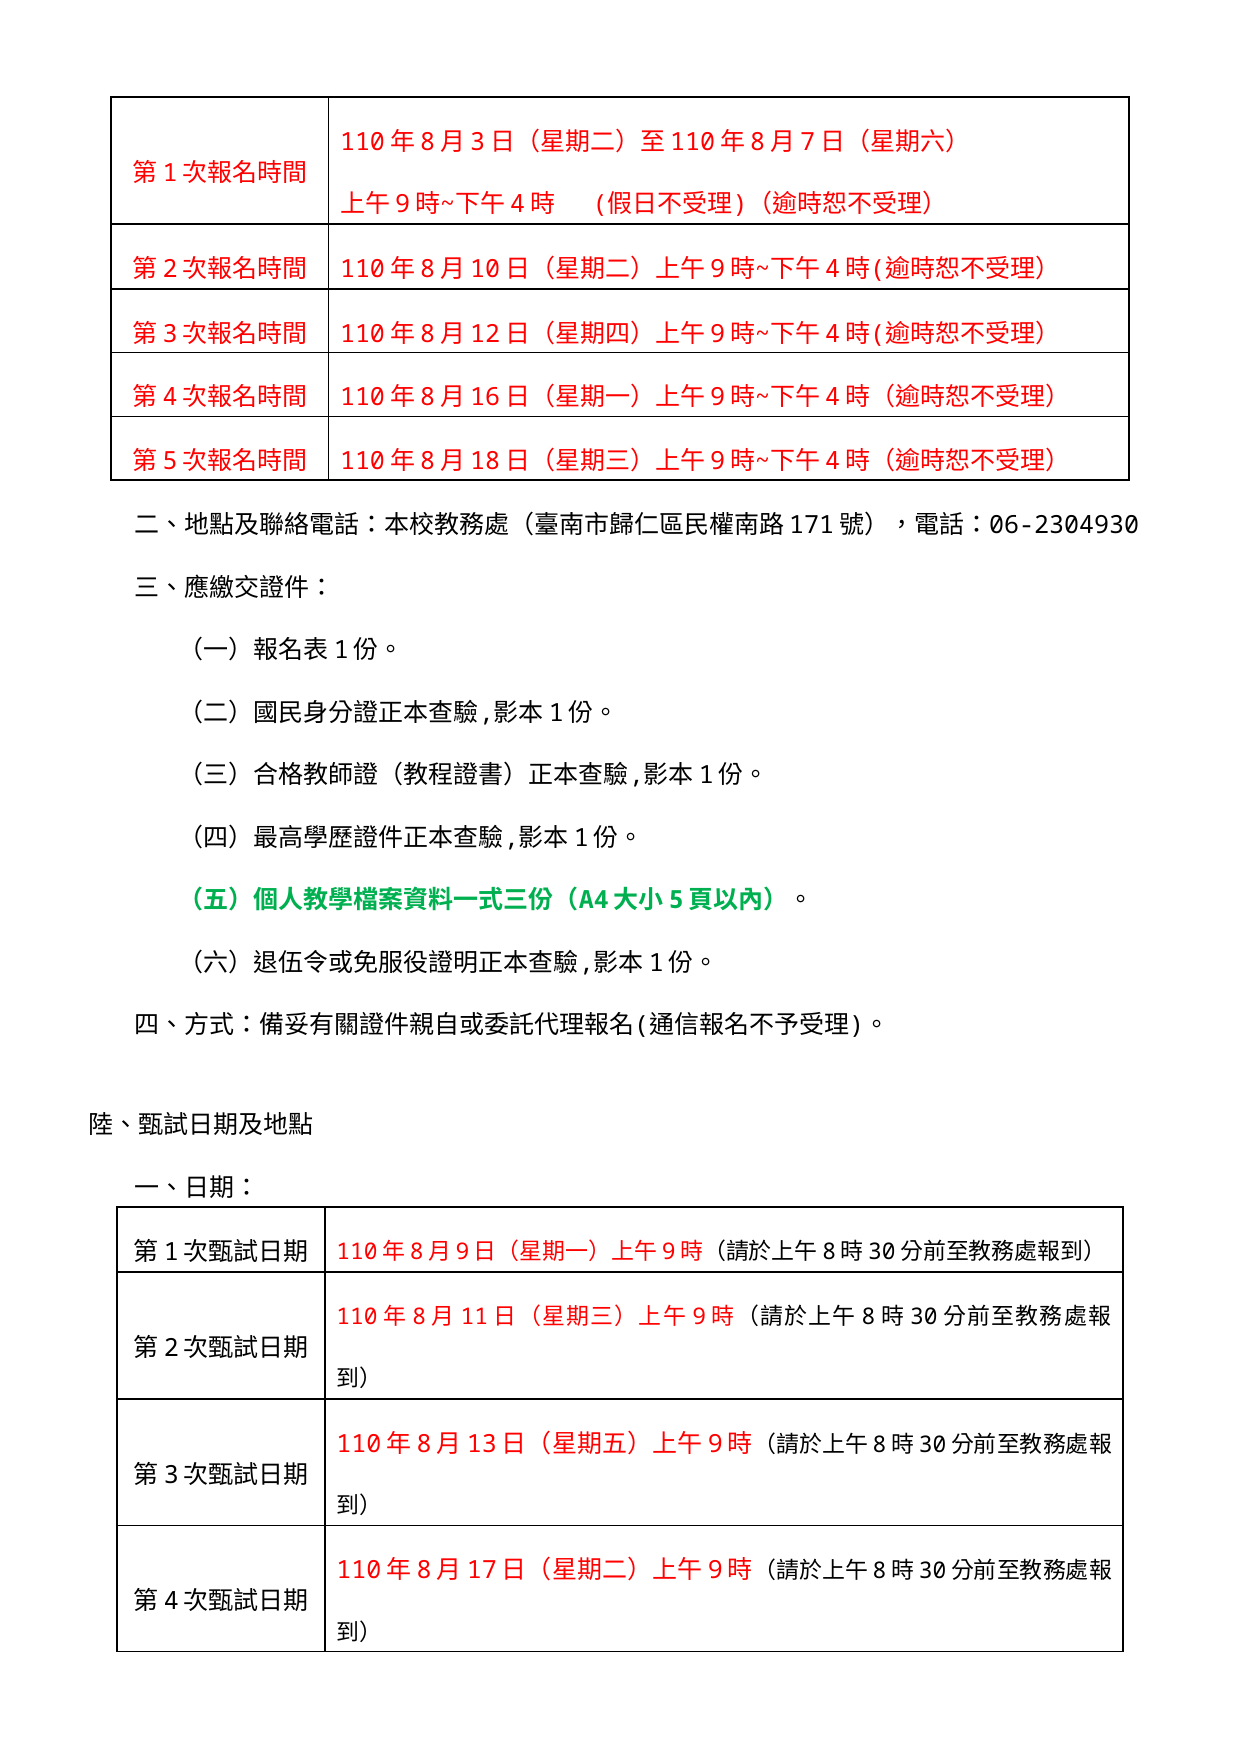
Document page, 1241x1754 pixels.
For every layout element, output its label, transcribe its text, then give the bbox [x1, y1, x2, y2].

text 三、應繳交證件： [134, 544, 1152, 606]
text （六）退伍令或免服役證明正本查驗,影本1份。 [89, 919, 1152, 981]
table_cell 第2次甄試日期 [118, 1273, 324, 1398]
table_cell 第3次報名時間 [112, 290, 328, 352]
table_header 第1次報名時間 [112, 98, 328, 223]
table_cell 110年8月11日（星期三）上午9時（請於上午8時30分前至教務處報到） [326, 1273, 1122, 1398]
table_cell 110年8月16日（星期一）上午9時~下午4時（逾時恕不受理） [329, 353, 1128, 416]
table_cell 第2次報名時間 [112, 225, 328, 287]
text 二、地點及聯絡電話：本校教務處（臺南市歸仁區民權南路171號），電話：06-2304930 [134, 481, 1152, 544]
text （一）報名表1份。 [89, 606, 1152, 669]
table_header 110年8月3日（星期二）至110年8月7日（星期六） 上午9時~下午4時 (假日不受理)（逾時恕不受理） [329, 98, 1128, 223]
table_cell 110年8月13日（星期五）上午9時（請於上午8時30分前至教務處報到） [326, 1400, 1122, 1525]
text （四）最高學歷證件正本查驗,影本1份。 [89, 794, 1152, 856]
table_header 110年8月9日（星期一）上午9時（請於上午8時30分前至教務處報到） [326, 1208, 1122, 1271]
table_cell 第3次甄試日期 [118, 1400, 324, 1525]
text 陸、甄試日期及地點 [89, 1081, 1152, 1144]
text （二）國民身分證正本查驗,影本1份。 [89, 669, 1152, 731]
text 四、方式：備妥有關證件親自或委託代理報名(通信報名不予受理)。 [134, 981, 1152, 1044]
text （三）合格教師證（教程證書）正本查驗,影本1份。 [89, 731, 1152, 794]
text 一、日期： [134, 1144, 1152, 1206]
table_cell 第4次報名時間 [112, 353, 328, 416]
text （五）個人教學檔案資料一式三份（A4大小5頁以內）。 [89, 856, 1152, 919]
table_cell 110年8月12日（星期四）上午9時~下午4時(逾時恕不受理） [329, 290, 1128, 352]
table_cell 110年8月10日（星期二）上午9時~下午4時(逾時恕不受理） [329, 225, 1128, 287]
table_cell 110年8月17日（星期二）上午9時（請於上午8時30分前至教務處報到） [326, 1526, 1122, 1651]
table_cell 第5次報名時間 [112, 417, 328, 479]
table_cell 第4次甄試日期 [118, 1526, 324, 1651]
table_header 第1次甄試日期 [118, 1208, 324, 1271]
table_cell 110年8月18日（星期三）上午9時~下午4時（逾時恕不受理） [329, 417, 1128, 479]
